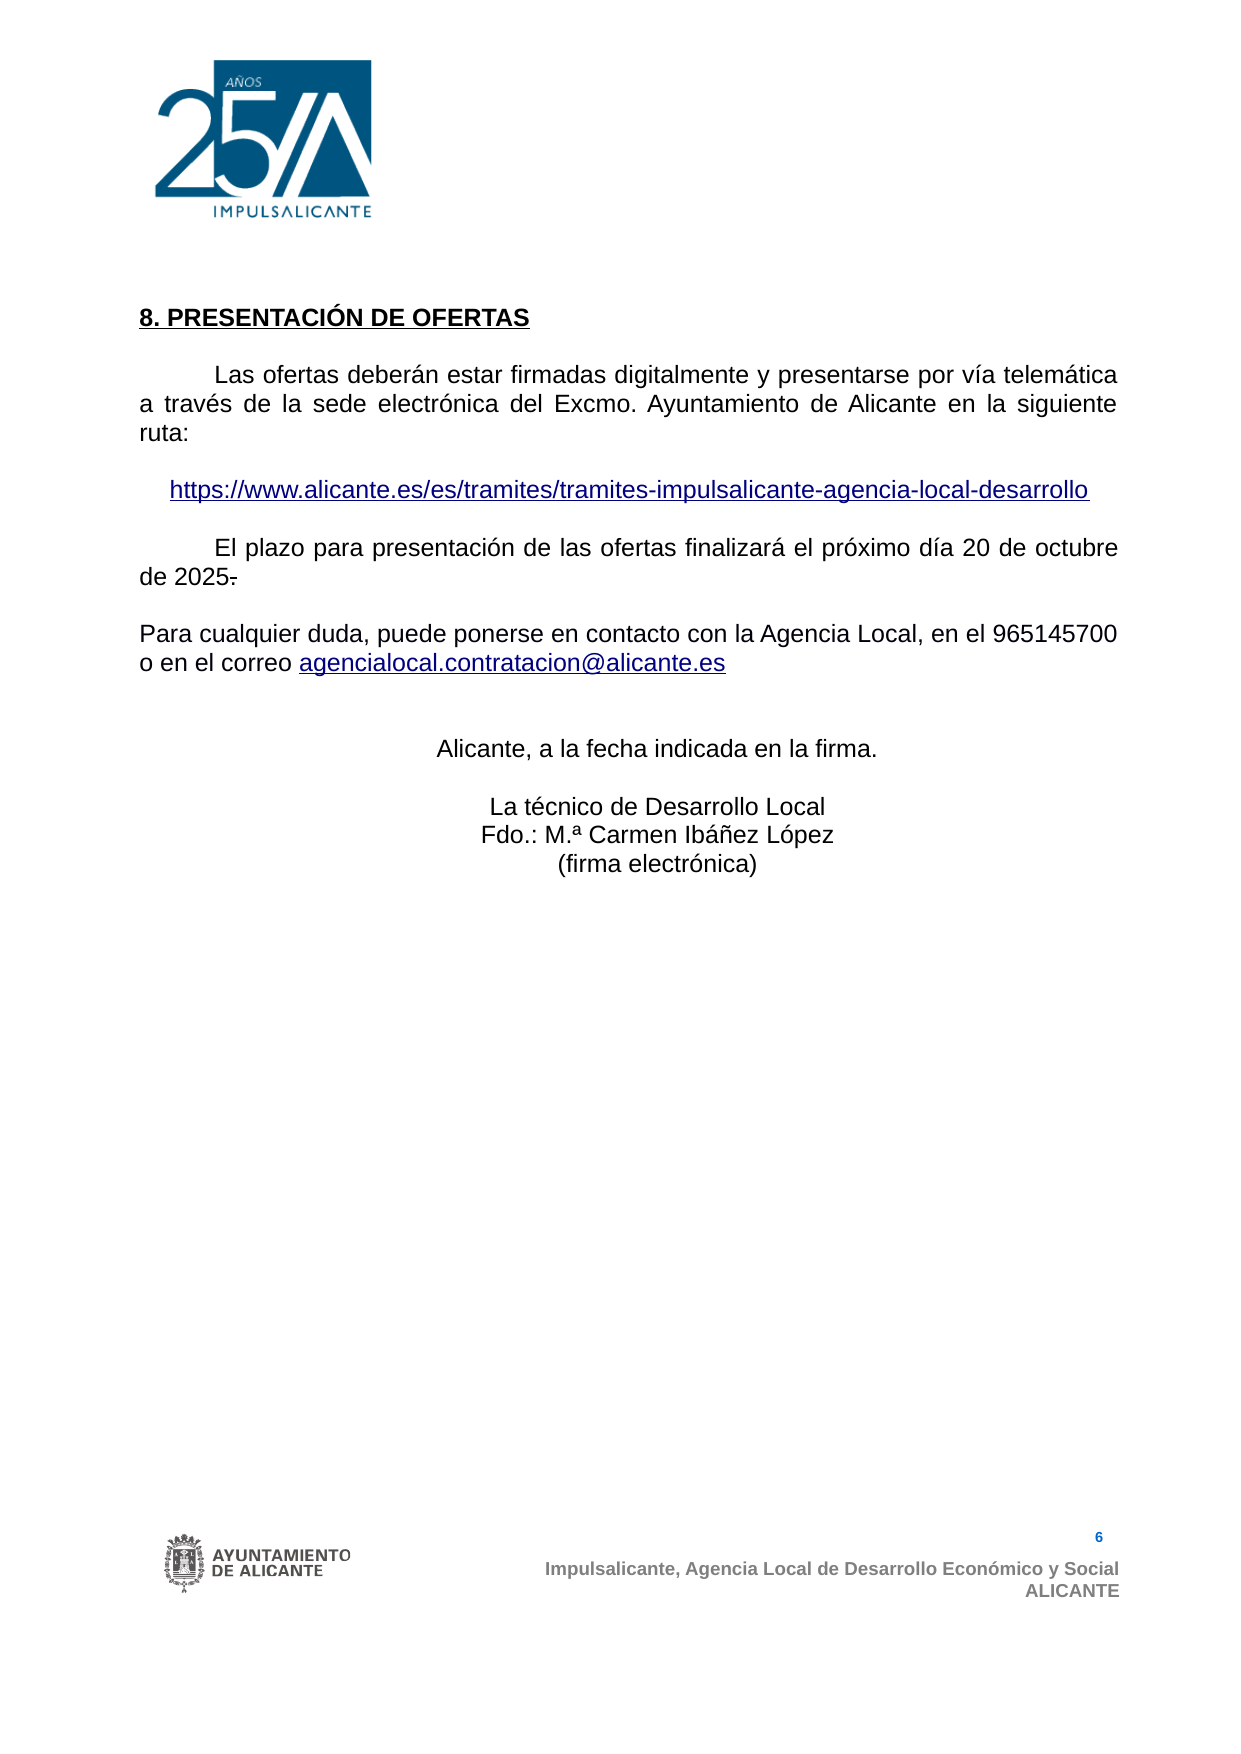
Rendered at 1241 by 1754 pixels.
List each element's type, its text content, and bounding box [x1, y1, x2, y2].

text Para cualquier duda, puede ponerse en contacto con la Agencia Local, en el 965145700 o en el correo agencialocal.contratacion@alicante.es [139, 619, 1119, 677]
text Las ofertas deberán estar firmadas digitalmente y presentarse por vía telemática a través de la sede electrónica del Excmo. Ayuntamiento de Alicante en la siguiente ruta: [139, 360, 1119, 447]
text Fdo.: M.ª Carmen Ibáñez López [195, 820, 1119, 849]
text El plazo para presentación de las ofertas finalizará el próximo día 20 de octubre de 2025. [139, 533, 1119, 590]
text 8. PRESENTACIÓN DE OFERTAS [139, 303, 1119, 332]
text https://www.alicante.es/es/tramites/tramites-impulsalicante-agencia-local-desarrollo [139, 475, 1119, 504]
text (firma electrónica) [195, 849, 1119, 878]
text La técnico de Desarrollo Local [195, 792, 1119, 820]
text Alicante, a la fecha indicada en la firma. [195, 734, 1119, 763]
